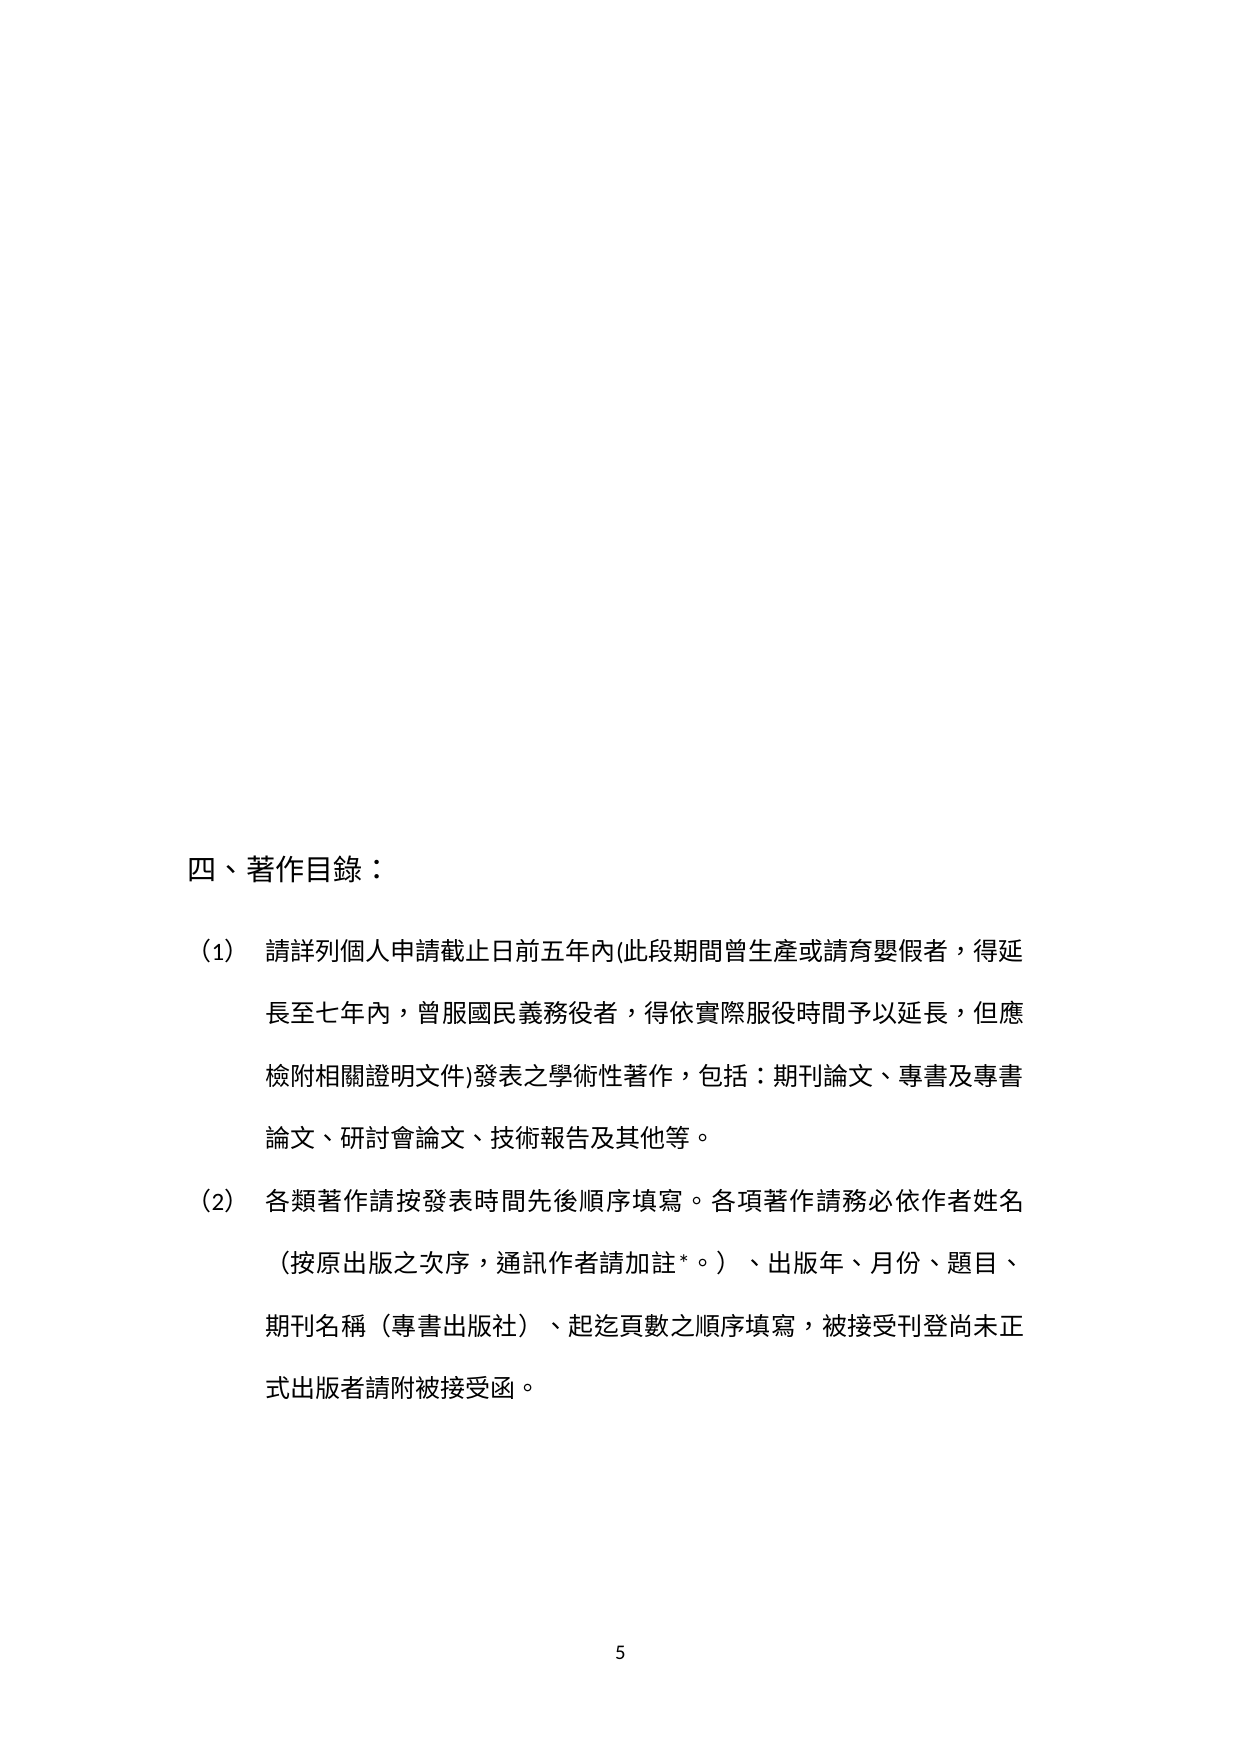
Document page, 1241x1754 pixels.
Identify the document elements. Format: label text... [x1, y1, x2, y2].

list 請詳列個人申請截止日前五年內(此段期間曾生產或請育嬰假者，得延長至七年內，曾服國民義務役者，得依實際服役時間予以延長，但應檢附相關證明文件)發表之學術性著作，包括：期刊論文、專書及專書論文、研討會論文、技術報告及其他等。 [186, 907, 1025, 1157]
list 各類著作請按發表時間先後順序填寫。各項著作請務必依作者姓名（按原出版之次序，通訊作者請加註*。）、出版年、月份、題目、期刊名稱（專書出版社）、起迄頁數之順序填寫，被接受刊登尚未正式出版者請附被接受函。 [186, 1157, 1025, 1407]
text 四、著作目錄： [187, 826, 1053, 889]
